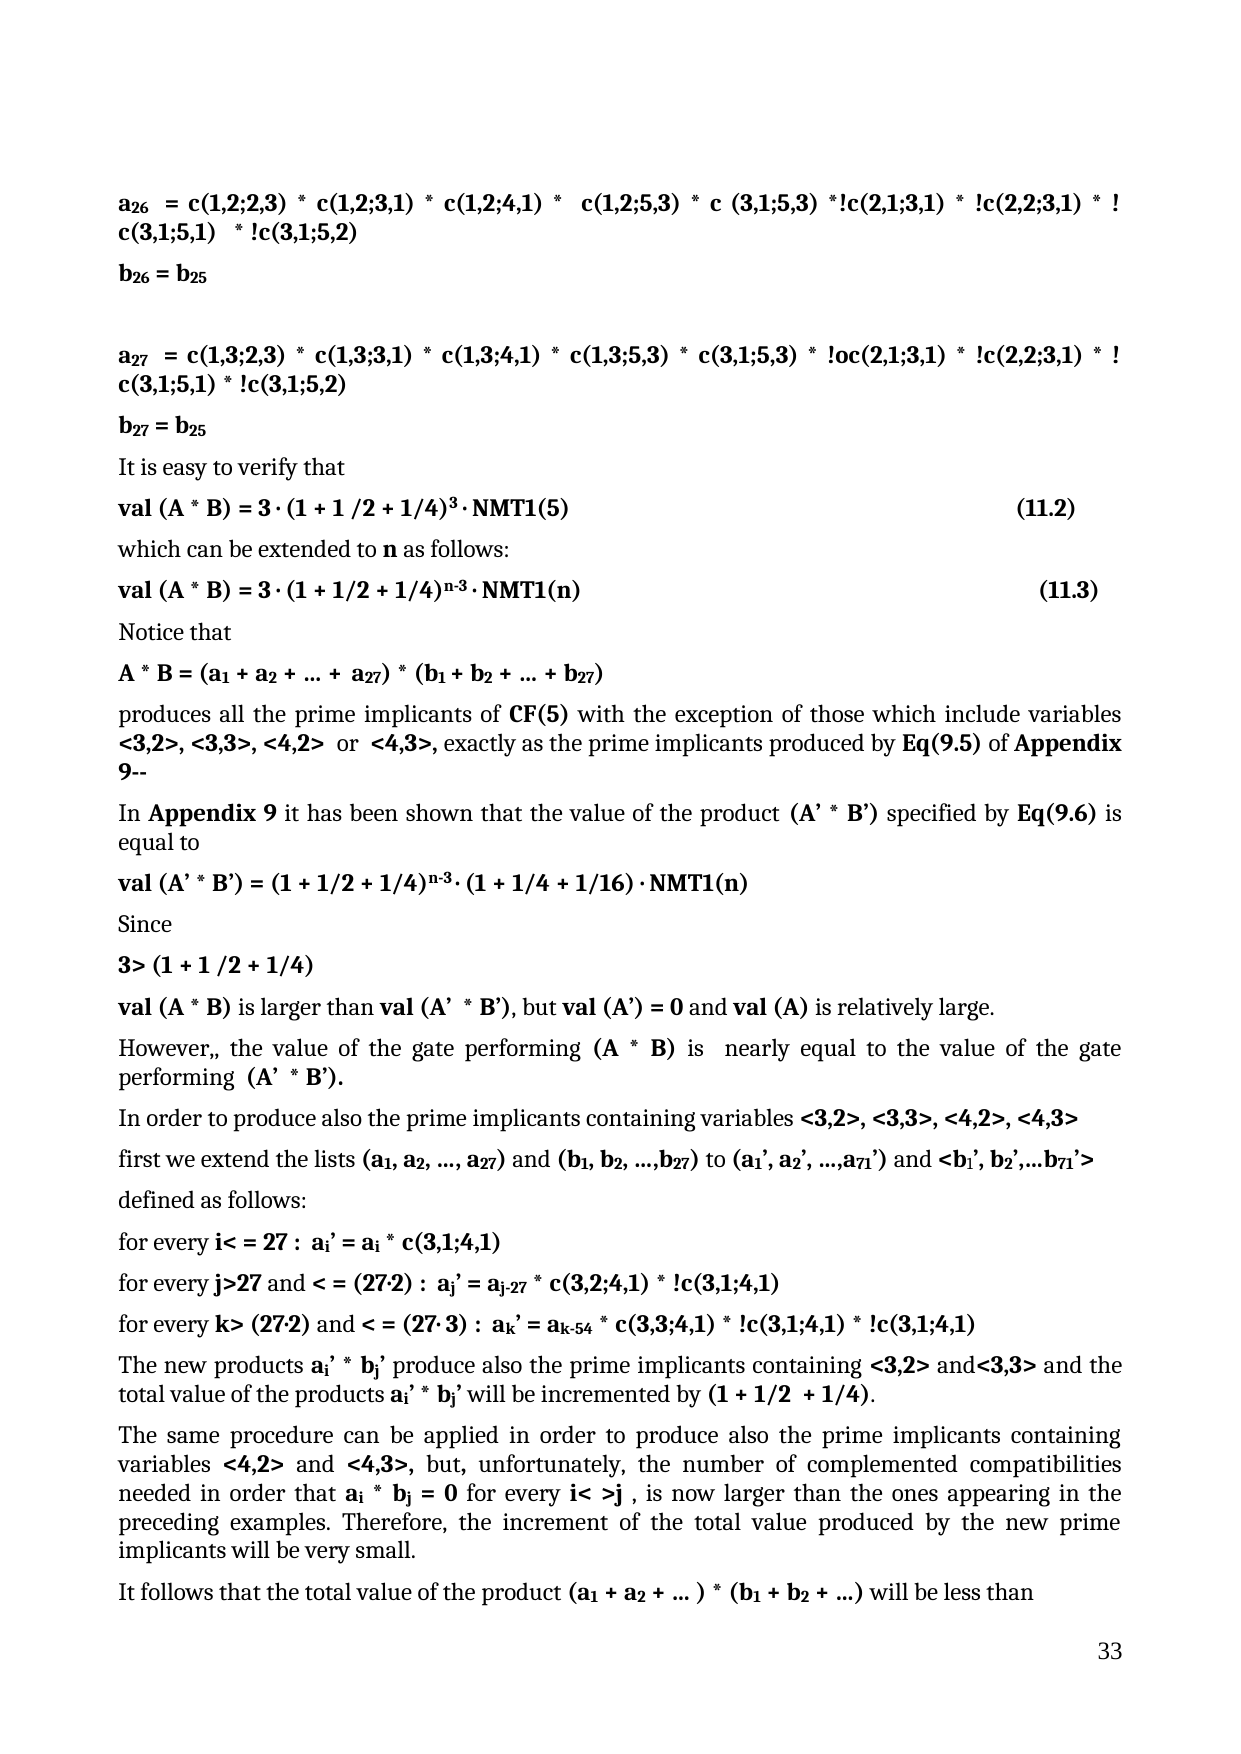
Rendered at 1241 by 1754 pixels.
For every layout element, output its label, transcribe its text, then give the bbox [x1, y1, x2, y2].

text In Appendix 9 it has been shown that the value of the product (A’ * B’) specified by Eq(9.6) is equal to [118, 799, 1122, 856]
text for every i< = 27 : ai’ = ai * c(3,1;4,1) [118, 1228, 1122, 1256]
text b27 = b25 [118, 411, 1122, 440]
text a26 = c(1,2;2,3) * c(1,2;3,1) * c(1,2;4,1) * c(1,2;5,3) * c (3,1;5,3) *!c(2,1;3,1) * !c(2,2;3,1) * !c(3,1;5,1) * !c(3,1;5,2) [118, 189, 1122, 246]
text It is easy to verify that [118, 453, 1122, 481]
text val (A * B) = 3 · (1 + 1 /2 + 1/4)3 · NMT1(5) (11.2) [118, 494, 1122, 523]
text produces all the prime implicants of CF(5) with the exception of those which include variables <3,2>, <3,3>, <4,2> or <4,3>, exactly as the prime implicants produced by Eq(9.5) of Appendix 9-- [118, 700, 1122, 786]
text However,, the value of the gate performing (A * B) is nearly equal to the value of the gate performing (A’ * B’). [118, 1034, 1122, 1091]
text defined as follows: [118, 1186, 1122, 1215]
text val (A * B) = 3 · (1 + 1/2 + 1/4)n-3 · NMT1(n) (11.3) [118, 576, 1122, 605]
text 3> (1 + 1 /2 + 1/4) [118, 951, 1122, 980]
text for every k> (27·2) and < = (27· 3) : ak’ = ak-54 * c(3,3;4,1) * !c(3,1;4,1) * !c(3,1;4,1) [118, 1310, 1122, 1339]
text Notice that [118, 618, 1122, 646]
text for every j>27 and < = (27·2) : aj’ = aj-27 * c(3,2;4,1) * !c(3,1;4,1) [118, 1269, 1122, 1298]
text first we extend the lists (a1, a2, …, a27) and (b1, b2, …,b27) to (a1’, a2’, …,a71’) and <b1’, b2’,…b71’> [118, 1145, 1122, 1174]
text The new products ai’ * bj’ produce also the prime implicants containing <3,2> and<3,3> and the total value of the products ai’ * bj’ will be incremented by (1 + 1/2 + 1/4). [118, 1351, 1122, 1409]
text val (A * B) is larger than val (A’ * B’), but val (A’) = 0 and val (A) is relatively large. [118, 993, 1122, 1021]
text In order to produce also the prime implicants containing variables <3,2>, <3,3>, <4,2>, <4,3> [118, 1104, 1122, 1133]
text which can be extended to n as follows: [118, 535, 1122, 564]
text The same procedure can be applied in order to produce also the prime implicants containing variables <4,2> and <4,3>, but, unfortunately, the number of complemented compatibilities needed in order that ai * bj = 0 for every i< >j , is now larger than the ones appearing in the preceding examples. Therefore, the increment of the total value produced by the new prime implicants will be very small. [118, 1421, 1122, 1565]
text Since [118, 910, 1122, 939]
text a27 = c(1,3;2,3) * c(1,3;3,1) * c(1,3;4,1) * c(1,3;5,3) * c(3,1;5,3) * !oc(2,1;3,1) * !c(2,2;3,1) * !c(3,1;5,1) * !c(3,1;5,2) [118, 341, 1122, 399]
text b26 = b25 [118, 259, 1122, 288]
text It follows that the total value of the product (a1 + a2 + … ) * (b1 + b2 + …) will be less than [118, 1578, 1122, 1606]
text A * B = (a1 + a2 + … + a27) * (b1 + b2 + … + b27) [118, 659, 1122, 688]
text val (A’ * B’) = (1 + 1/2 + 1/4)n-3 · (1 + 1/4 + 1/16) · NMT1(n) [118, 869, 1122, 898]
